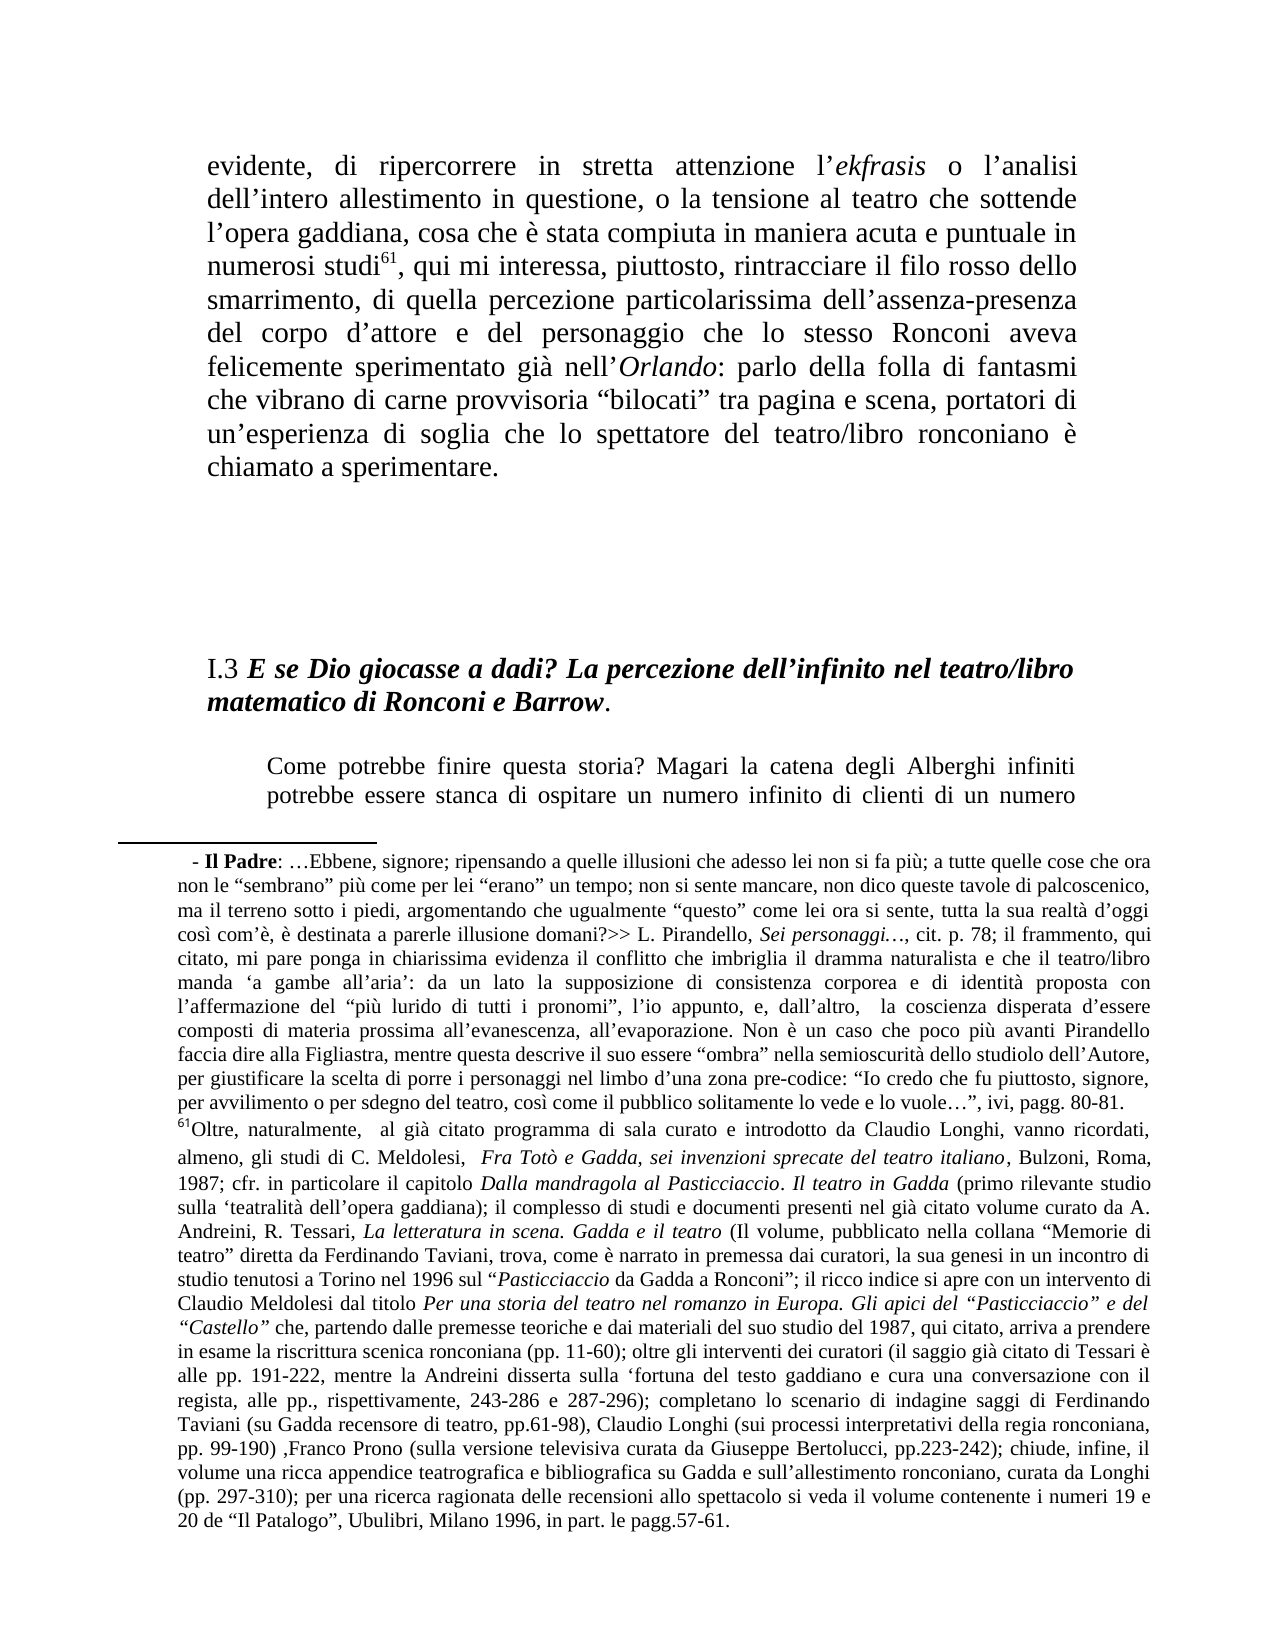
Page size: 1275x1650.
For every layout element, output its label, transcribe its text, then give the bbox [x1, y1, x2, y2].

text Oltre, naturalmente, al già citato programma di sala curato e introdotto da Claudio Longhi, vanno ricordati, almeno, gli studi di C. Meldolesi, Fra Totò e Gadda, sei invenzioni sprecate del teatro italiano, Bulzoni, Roma, 1987; cfr. in particolare il capitolo Dalla mandragola al Pasticciaccio. Il teatro in Gadda (primo rilevante studio sulla ‘teatralità dell’opera gaddiana); il complesso di studi e documenti presenti nel già citato volume curato da A. Andreini, R. Tessari, La letteratura in scena. Gadda e il teatro (Il volume, pubblicato nella collana “Memorie di teatro” diretta da Ferdinando Taviani, trova, come è narrato in premessa dai curatori, la sua genesi in un incontro di studio tenutosi a Torino nel 1996 sul “Pasticciaccio da Gadda a Ronconi”; il ricco indice si apre con un intervento di Claudio Meldolesi dal titolo Per una storia del teatro nel romanzo in Europa. Gli apici del “Pasticciaccio” e del “Castello” che, partendo dalle premesse teoriche e dai materiali del suo studio del 1987, qui citato, arriva a prendere in esame la riscrittura scenica ronconiana (pp. 11-60); oltre gli interventi dei curatori (il saggio già citato di Tessari è alle pp. 191-222, mentre la Andreini disserta sulla ‘fortuna del testo gaddiano e cura una conversazione con il regista, alle pp., rispettivamente, 243-286 e 287-296); completano lo scenario di indagine saggi di Ferdinando Taviani (su Gadda recensore di teatro, pp.61-98), Claudio Longhi (sui processi interpretativi della regia ronconiana, pp. 99-190) ,Franco Prono (sulla versione televisiva curata da Giuseppe Bertolucci, pp.223-242); chiude, infine, il volume una ricca appendice teatrografica e bibliografica su Gadda e sull’allestimento ronconiano, curata da Longhi (pp. 297-310); per una ricerca ragionata delle recensioni allo spettacolo si veda il volume contenente i numeri 19 e 20 de “Il Patalogo”, Ubulibri, Milano 1996, in part. le pagg.57-61. [177, 1114, 1152, 1532]
text Come potrebbe finire questa storia? Magari la catena degli Alberghi infiniti potrebbe essere stanca di ospitare un numero infinito di clienti di un numero [267, 751, 1077, 809]
text - Il Padre: …Ebbene, signore; ripensando a quelle illusioni che adesso lei non si fa più; a tutte quelle cose che ora non le “sembrano” più come per lei “erano” un tempo; non si sente mancare, non dico queste tavole di palcoscenico, ma il terreno sotto i piedi, argomentando che ugualmente “questo” come lei ora si sente, tutta la sua realtà d’oggi così com’è, è destinata a parerle illusione domani?>> L. Pirandello, Sei personaggi…, cit. p. 78; il frammento, qui citato, mi pare ponga in chiarissima evidenza il conflitto che imbriglia il dramma naturalista e che il teatro/libro manda ‘a gambe all’aria’: da un lato la supposizione di consistenza corporea e di identità proposta con l’affermazione del “più lurido di tutti i pronomi”, l’io appunto, e, dall’altro, la coscienza disperata d’essere composti di materia prossima all’evanescenza, all’evaporazione. Non è un caso che poco più avanti Pirandello faccia dire alla Figliastra, mentre questa descrive il suo essere “ombra” nella semioscurità dello studiolo dell’Autore, per giustificare la scelta di porre i personaggi nel limbo d’una zona pre-codice: “Io credo che fu piuttosto, signore, per avvilimento o per sdegno del teatro, così come il pubblico solitamente lo vede e lo vuole…”, ivi, pagg. 80-81. [177, 849, 1152, 1114]
text I.3 E se Dio giocasse a dadi? La percezione dell’infinito nel teatro/libro matematico di Ronconi e Barrow. [207, 651, 1078, 718]
text evidente, di ripercorrere in stretta attenzione l’ekfrasis o l’analisi dell’intero allestimento in questione, o la tensione al teatro che sottende l’opera gaddiana, cosa che è stata compiuta in maniera acuta e puntuale in numerosi studi, qui mi interessa, piuttosto, rintracciare il filo rosso dello smarrimento, di quella percezione particolarissima dell’assenza-presenza del corpo d’attore e del personaggio che lo stesso Ronconi aveva felicemente sperimentato già nell’Orlando: parlo della folla di fantasmi che vibrano di carne provvisoria “bilocati” tra pagina e scena, portatori di un’esperienza di soglia che lo spettatore del teatro/libro ronconiano è chiamato a sperimentare. [207, 148, 1078, 483]
